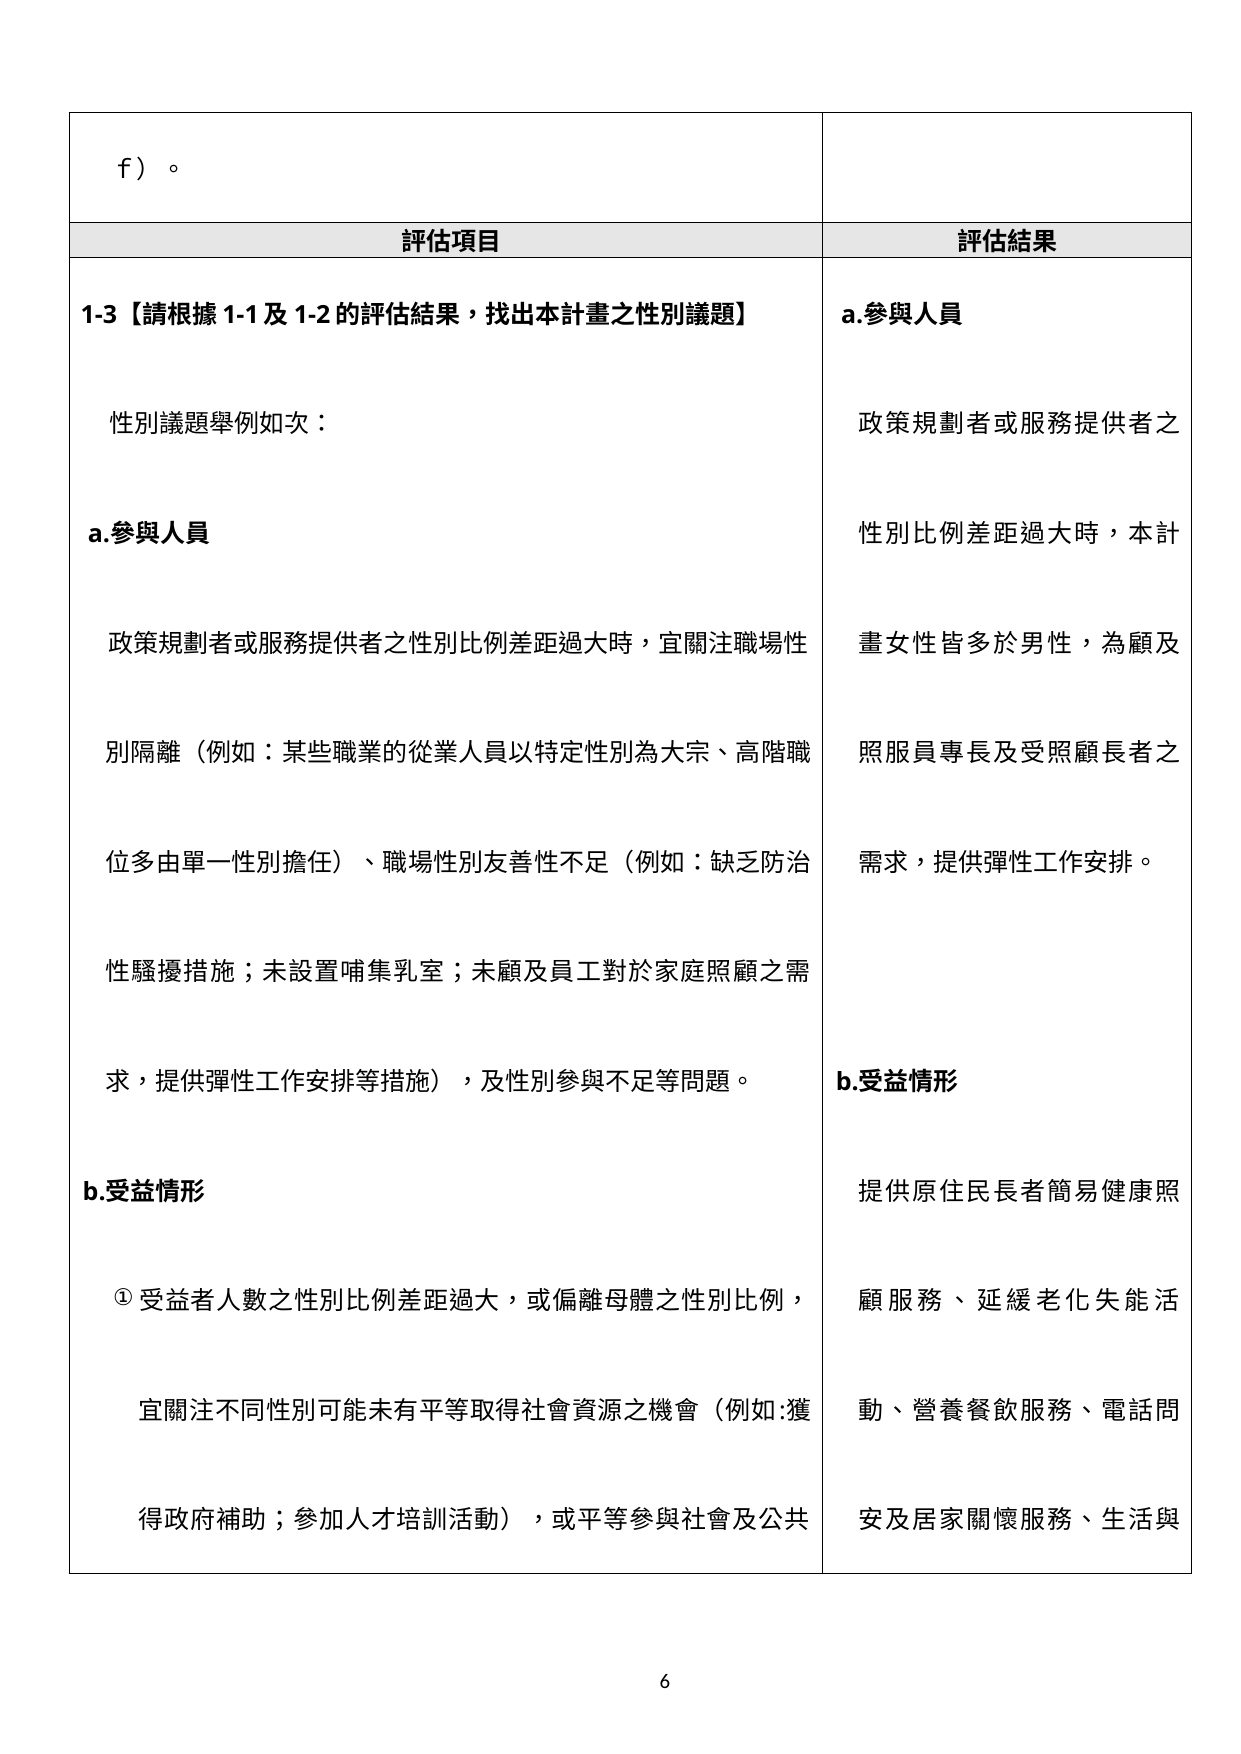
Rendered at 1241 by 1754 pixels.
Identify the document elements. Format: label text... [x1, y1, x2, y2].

table_cell a.參與人員 政策規劃者或服務提供者之性別比例差距過大時，本計畫女性皆多於男性，為顧及照服員專長及受照顧長者之需求，提供彈性工作安排。 b.受益情形 提供原住民長者簡易健康照顧服務、延緩老化失能活動、營養餐飲服務、電話問安及居家關懷服務、生活與 [823, 258, 1191, 1573]
table_cell ｆ）。 [70, 113, 822, 222]
table_cell 1-3【請根據1-1及1-2的評估結果，找出本計畫之性別議題】 性別議題舉例如次： a.參與人員 政策規劃者或服務提供者之性別比例差距過大時，宜關注職場性別隔離（例如：某些職業的從業人員以特定性別為大宗、高階職位多由單一性別擔任）、職場性別友善性不足（例如：缺乏防治性騷擾措施；未設置哺集乳室；未顧及員工對於家庭照顧之需求，提供彈性工作安排等措施），及性別參與不足等問題。 b.受益情形 ①受益者人數之性別比例差距過大，或偏離母體之性別比例，宜關注不同性別可能未有平等取得社會資源之機會（例如:獲得政府補助；參加人才培訓活動），或平等參與社會及公共 [70, 258, 822, 1573]
table_cell 評估結果 [823, 223, 1191, 257]
table_cell 評估項目 [70, 223, 822, 257]
table_cell [823, 113, 1191, 222]
